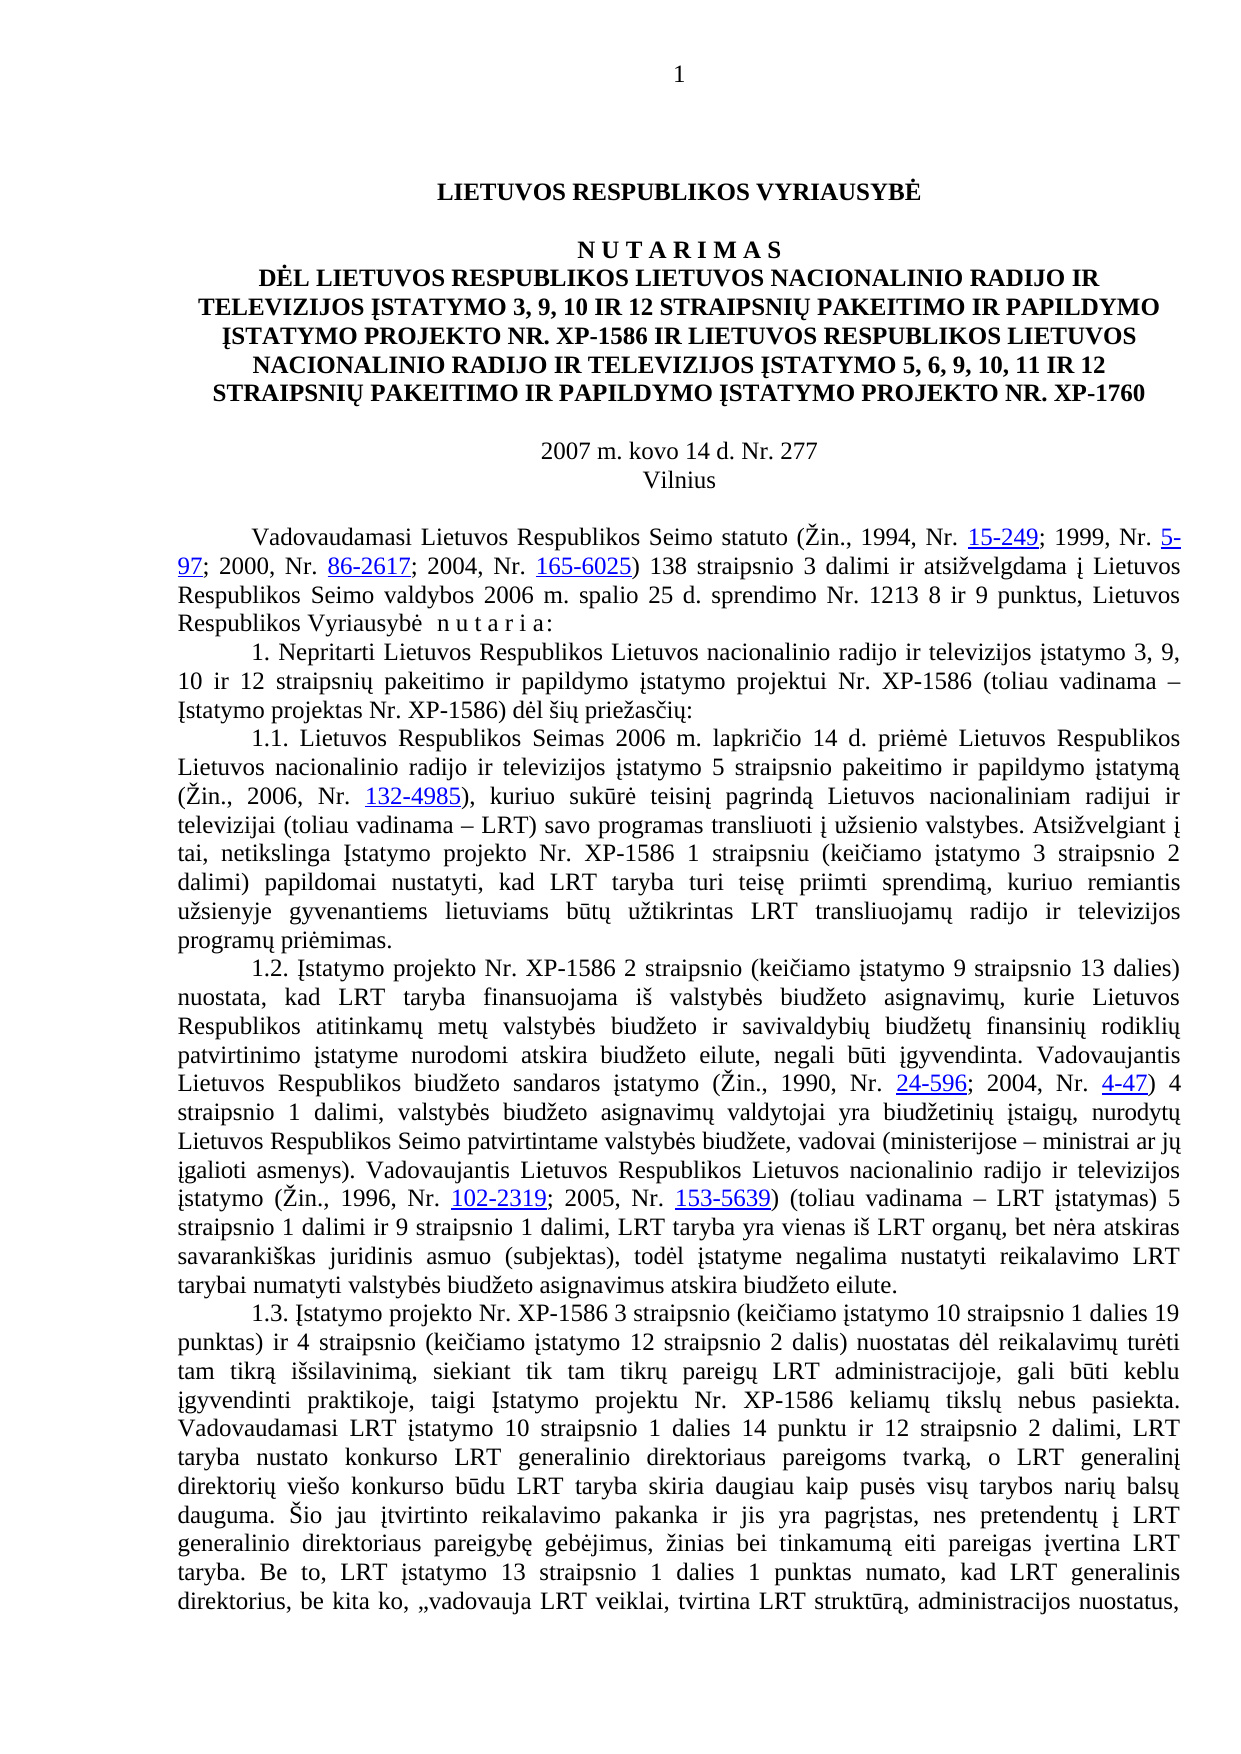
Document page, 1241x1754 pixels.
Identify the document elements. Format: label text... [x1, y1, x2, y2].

text LIETUVOS RESPUBLIKOS VYRIAUSYBĖ [177, 177, 1181, 206]
text 1.2. Įstatymo projekto Nr. XP-1586 2 straipsnio (keičiamo įstatymo 9 straipsnio 13 dalies) nuostata, kad LRT taryba finansuojama iš valstybės biudžeto asignavimų, kurie Lietuvos Respublikos atitinkamų metų valstybės biudžeto ir savivaldybių biudžetų finansinių rodiklių patvirtinimo įstatyme nurodomi atskira biudžeto eilute, negali būti įgyvendinta. Vadovaujantis Lietuvos Respublikos biudžeto sandaros įstatymo (Žin., 1990, Nr. 24-596; 2004, Nr. 4-47) 4 straipsnio 1 dalimi, valstybės biudžeto asignavimų valdytojai yra biudžetinių įstaigų, nurodytų Lietuvos Respublikos Seimo patvirtintame valstybės biudžete, vadovai (ministerijose – ministrai ar jų įgalioti asmenys). Vadovaujantis Lietuvos Respublikos Lietuvos nacionalinio radijo ir televizijos įstatymo (Žin., 1996, Nr. 102-2319; 2005, Nr. 153-5639) (toliau vadinama – LRT įstatymas) 5 straipsnio 1 dalimi ir 9 straipsnio 1 dalimi, LRT taryba yra vienas iš LRT organų, bet nėra atskiras savarankiškas juridinis asmuo (subjektas), todėl įstatyme negalima nustatyti reikalavimo LRT tarybai numatyti valstybės biudžeto asignavimus atskira biudžeto eilute. [177, 953, 1181, 1298]
text 2007 m. kovo 14 d. Nr. 277 [177, 436, 1181, 465]
text N U T A R I M A S [177, 235, 1181, 263]
text 1. Nepritarti Lietuvos Respublikos Lietuvos nacionalinio radijo ir televizijos įstatymo 3, 9, 10 ir 12 straipsnių pakeitimo ir papildymo įstatymo projektui Nr. XP-1586 (toliau vadinama – Įstatymo projektas Nr. XP-1586) dėl šių priežasčių: [177, 637, 1181, 723]
text DĖL LIETUVOS RESPUBLIKOS LIETUVOS NACIONALINIO RADIJO IR TELEVIZIJOS ĮSTATYMO 3, 9, 10 IR 12 STRAIPSNIŲ PAKEITIMO IR PAPILDYMO ĮSTATYMO PROJEKTO NR. XP-1586 IR LIETUVOS RESPUBLIKOS LIETUVOS NACIONALINIO RADIJO IR TELEVIZIJOS ĮSTATYMO 5, 6, 9, 10, 11 IR 12 STRAIPSNIŲ PAKEITIMO IR PAPILDYMO ĮSTATYMO PROJEKTO NR. XP-1760 [177, 263, 1181, 407]
text Vadovaudamasi Lietuvos Respublikos Seimo statuto (Žin., 1994, Nr. 15-249; 1999, Nr. 5-97; 2000, Nr. 86-2617; 2004, Nr. 165-6025) 138 straipsnio 3 dalimi ir atsižvelgdama į Lietuvos Respublikos Seimo valdybos 2006 m. spalio 25 d. sprendimo Nr. 1213 8 ir 9 punktus, Lietuvos Respublikos Vyriausybė nutaria: [177, 522, 1181, 637]
text Vilnius [177, 465, 1181, 493]
text 1.3. Įstatymo projekto Nr. XP-1586 3 straipsnio (keičiamo įstatymo 10 straipsnio 1 dalies 19 punktas) ir 4 straipsnio (keičiamo įstatymo 12 straipsnio 2 dalis) nuostatas dėl reikalavimų turėti tam tikrą išsilavinimą, siekiant tik tam tikrų pareigų LRT administracijoje, gali būti keblu įgyvendinti praktikoje, taigi Įstatymo projektu Nr. XP-1586 keliamų tikslų nebus pasiekta. Vadovaudamasi LRT įstatymo 10 straipsnio 1 dalies 14 punktu ir 12 straipsnio 2 dalimi, LRT taryba nustato konkurso LRT generalinio direktoriaus pareigoms tvarką, o LRT generalinį direktorių viešo konkurso būdu LRT taryba skiria daugiau kaip pusės visų tarybos narių balsų dauguma. Šio jau įtvirtinto reikalavimo pakanka ir jis yra pagrįstas, nes pretendentų į LRT generalinio direktoriaus pareigybę gebėjimus, žinias bei tinkamumą eiti pareigas įvertina LRT taryba. Be to, LRT įstatymo 13 straipsnio 1 dalies 1 punktas numato, kad LRT generalinis direktorius, be kita ko, „vadovauja LRT veiklai, tvirtina LRT struktūrą, administracijos nuostatus, [177, 1298, 1181, 1615]
text 1.1. Lietuvos Respublikos Seimas 2006 m. lapkričio 14 d. priėmė Lietuvos Respublikos Lietuvos nacionalinio radijo ir televizijos įstatymo 5 straipsnio pakeitimo ir papildymo įstatymą (Žin., 2006, Nr. 132-4985), kuriuo sukūrė teisinį pagrindą Lietuvos nacionaliniam radijui ir televizijai (toliau vadinama – LRT) savo programas transliuoti į užsienio valstybes. Atsižvelgiant į tai, netikslinga Įstatymo projekto Nr. XP-1586 1 straipsniu (keičiamo įstatymo 3 straipsnio 2 dalimi) papildomai nustatyti, kad LRT taryba turi teisę priimti sprendimą, kuriuo remiantis užsienyje gyvenantiems lietuviams būtų užtikrintas LRT transliuojamų radijo ir televizijos programų priėmimas. [177, 723, 1181, 953]
